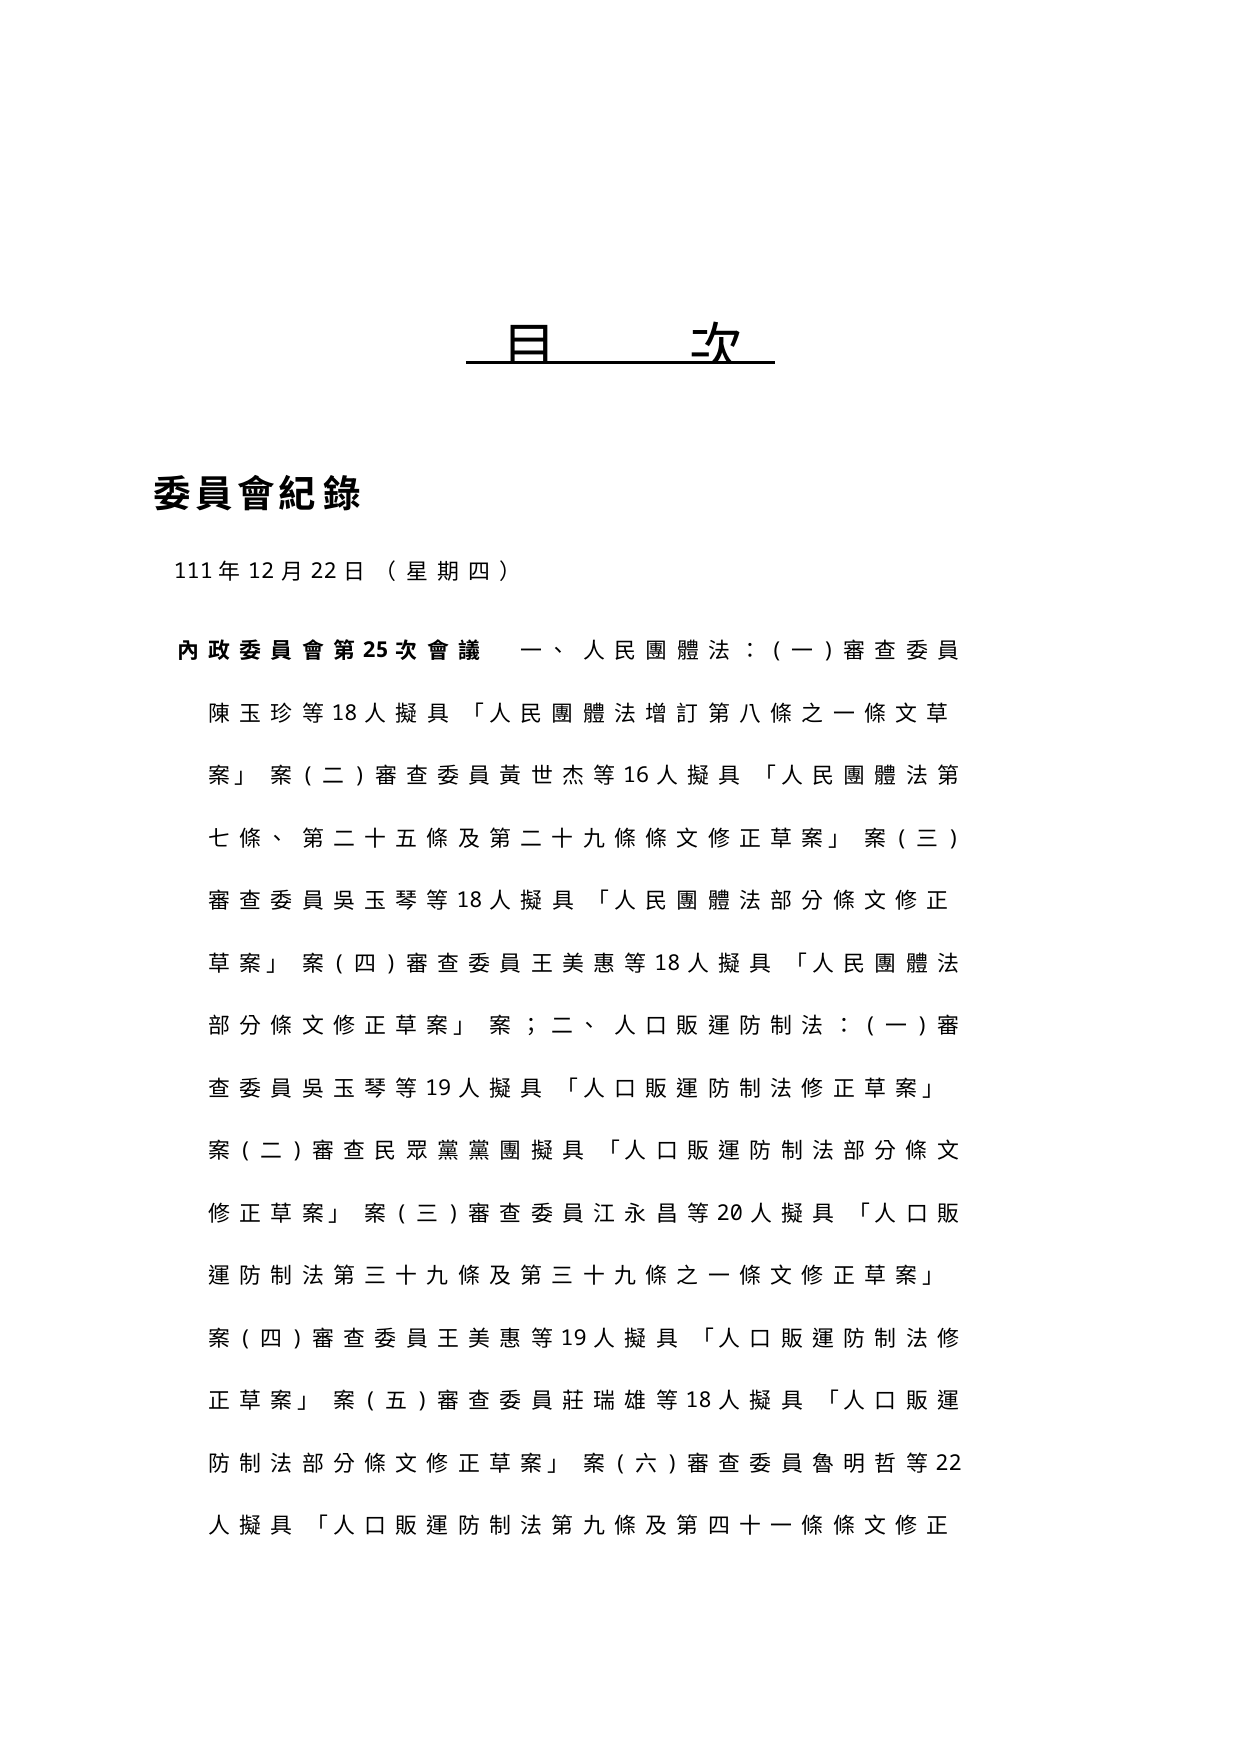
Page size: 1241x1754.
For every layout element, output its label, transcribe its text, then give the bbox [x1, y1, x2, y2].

table_cell 內政委員會第25次會議 一、人民團體法：(一)審查委員陳玉珍等18人擬具「人民團體法增訂第八條之一條文草案」案(二)審查委員黃世杰等16人擬具「人民團體法第七條、第二十五條及第二十九條條文修正草案」案(三)審查委員吳玉琴等18人擬具「人民團體法部分條文修正草案」案(四)審查委員王美惠等18人擬具「人民團體法部分條文修正草案」案；二、人口販運防制法：(一)審查委員吳玉琴等19人擬具「人口販運防制法修正草案」案(二)審查民眾黨黨團擬具「人口販運防制法部分條文修正草案」案(三)審查委員江永昌等20人擬具「人口販運防制法第三十九條及第三十九條之一條文修正草案」案(四)審查委員王美惠等19人擬具「人口販運防制法修正草案」案(五)審查委員莊瑞雄等18人擬具「人口販運防制法部分條文修正草案」案(六)審查委員魯明哲等22人擬具「人口販運防制法第九條及第四十一條條文修正 [150, 618, 967, 1556]
table_header 委員會紀錄 111年12月22日（星期四） [150, 443, 1108, 618]
table_cell [1023, 618, 1053, 1556]
table_cell 1 [986, 618, 1023, 1556]
table_cell （ [967, 618, 986, 1556]
table_cell [1053, 618, 1091, 1556]
table_cell ） [1091, 618, 1108, 1556]
table_header 目 次 [466, 281, 774, 361]
